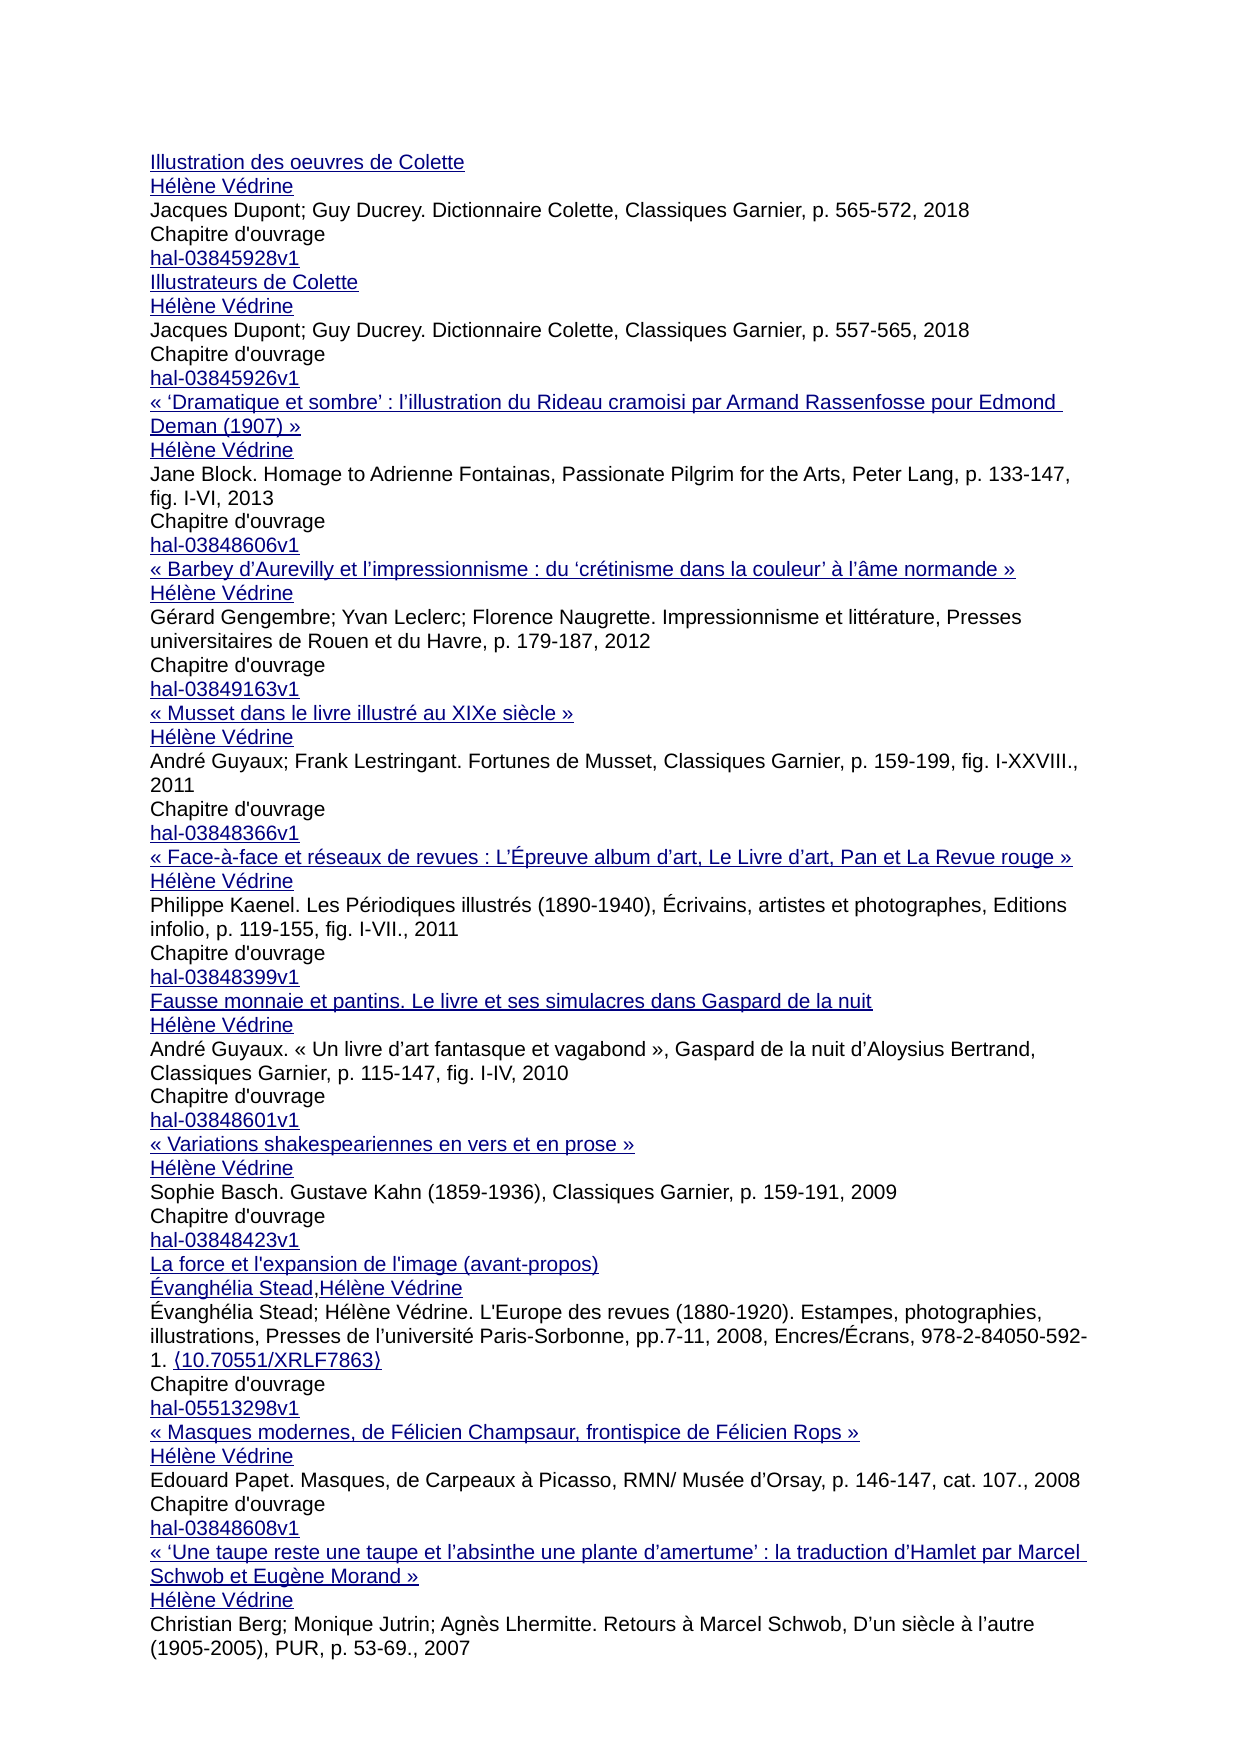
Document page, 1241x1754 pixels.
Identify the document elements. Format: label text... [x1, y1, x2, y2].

table_cell « Variations shakespeariennes en vers et en prose » Hélène Védrine Sophie Basch. Gustave Kahn (1859-1936), Classiques Garnier, p. 159-191, 2009 Chapitre d'ouvrage hal-03848423v1 [150, 1132, 1090, 1252]
table_cell « ‘Une taupe reste une taupe et l’absinthe une plante d’amertume’ : la traduction d’Hamlet par Marcel Schwob et Eugène Morand » Hélène Védrine Christian Berg; Monique Jutrin; Agnès Lhermitte. Retours à Marcel Schwob, D’un siècle à l’autre (1905-2005), PUR, p. 53-69., 2007 [150, 1540, 1090, 1659]
table_cell « Barbey d’Aurevilly et l’impressionnisme : du ‘crétinisme dans la couleur’ à l’âme normande » Hélène Védrine Gérard Gengembre; Yvan Leclerc; Florence Naugrette. Impressionnisme et littérature, Presses universitaires de Rouen et du Havre, p. 179-187, 2012 Chapitre d'ouvrage hal-03849163v1 [150, 557, 1090, 701]
table_cell « ‘Dramatique et sombre’ : l’illustration du Rideau cramoisi par Armand Rassenfosse pour Edmond Deman (1907) » Hélène Védrine Jane Block. Homage to Adrienne Fontainas, Passionate Pilgrim for the Arts, Peter Lang, p. 133-147, fig. I-VI, 2013 Chapitre d'ouvrage hal-03848606v1 [150, 390, 1090, 557]
table_cell Illustration des oeuvres de Colette Hélène Védrine Jacques Dupont; Guy Ducrey. Dictionnaire Colette, Classiques Garnier, p. 565-572, 2018 Chapitre d'ouvrage hal-03845928v1 [150, 150, 1090, 270]
table_cell « Masques modernes, de Félicien Champsaur, frontispice de Félicien Rops » Hélène Védrine Edouard Papet. Masques, de Carpeaux à Picasso, RMN/ Musée d’Orsay, p. 146-147, cat. 107., 2008 Chapitre d'ouvrage hal-03848608v1 [150, 1420, 1090, 1539]
table_cell La force et l'expansion de l'image (avant-propos) Évanghélia Stead,Hélène Védrine Évanghélia Stead; Hélène Védrine. L'Europe des revues (1880-1920). Estampes, photographies, illustrations, Presses de l’université Paris-Sorbonne, pp.7-11, 2008, Encres/Écrans, 978-2-84050-592-1. ⟨10.70551/XRLF7863⟩ Chapitre d'ouvrage hal-05513298v1 [150, 1252, 1090, 1420]
table_cell Fausse monnaie et pantins. Le livre et ses simulacres dans Gaspard de la nuit Hélène Védrine André Guyaux. « Un livre d’art fantasque et vagabond », Gaspard de la nuit d’Aloysius Bertrand, Classiques Garnier, p. 115-147, fig. I-IV, 2010 Chapitre d'ouvrage hal-03848601v1 [150, 989, 1090, 1132]
table_cell « Face-à-face et réseaux de revues : L’Épreuve album d’art, Le Livre d’art, Pan et La Revue rouge » Hélène Védrine Philippe Kaenel. Les Périodiques illustrés (1890-1940), Écrivains, artistes et photographes, Editions infolio, p. 119-155, fig. I-VII., 2011 Chapitre d'ouvrage hal-03848399v1 [150, 845, 1090, 988]
table_cell Illustrateurs de Colette Hélène Védrine Jacques Dupont; Guy Ducrey. Dictionnaire Colette, Classiques Garnier, p. 557-565, 2018 Chapitre d'ouvrage hal-03845926v1 [150, 270, 1090, 389]
table_cell « Musset dans le livre illustré au XIXe siècle » Hélène Védrine André Guyaux; Frank Lestringant. Fortunes de Musset, Classiques Garnier, p. 159-199, fig. I-XXVIII., 2011 Chapitre d'ouvrage hal-03848366v1 [150, 701, 1090, 845]
